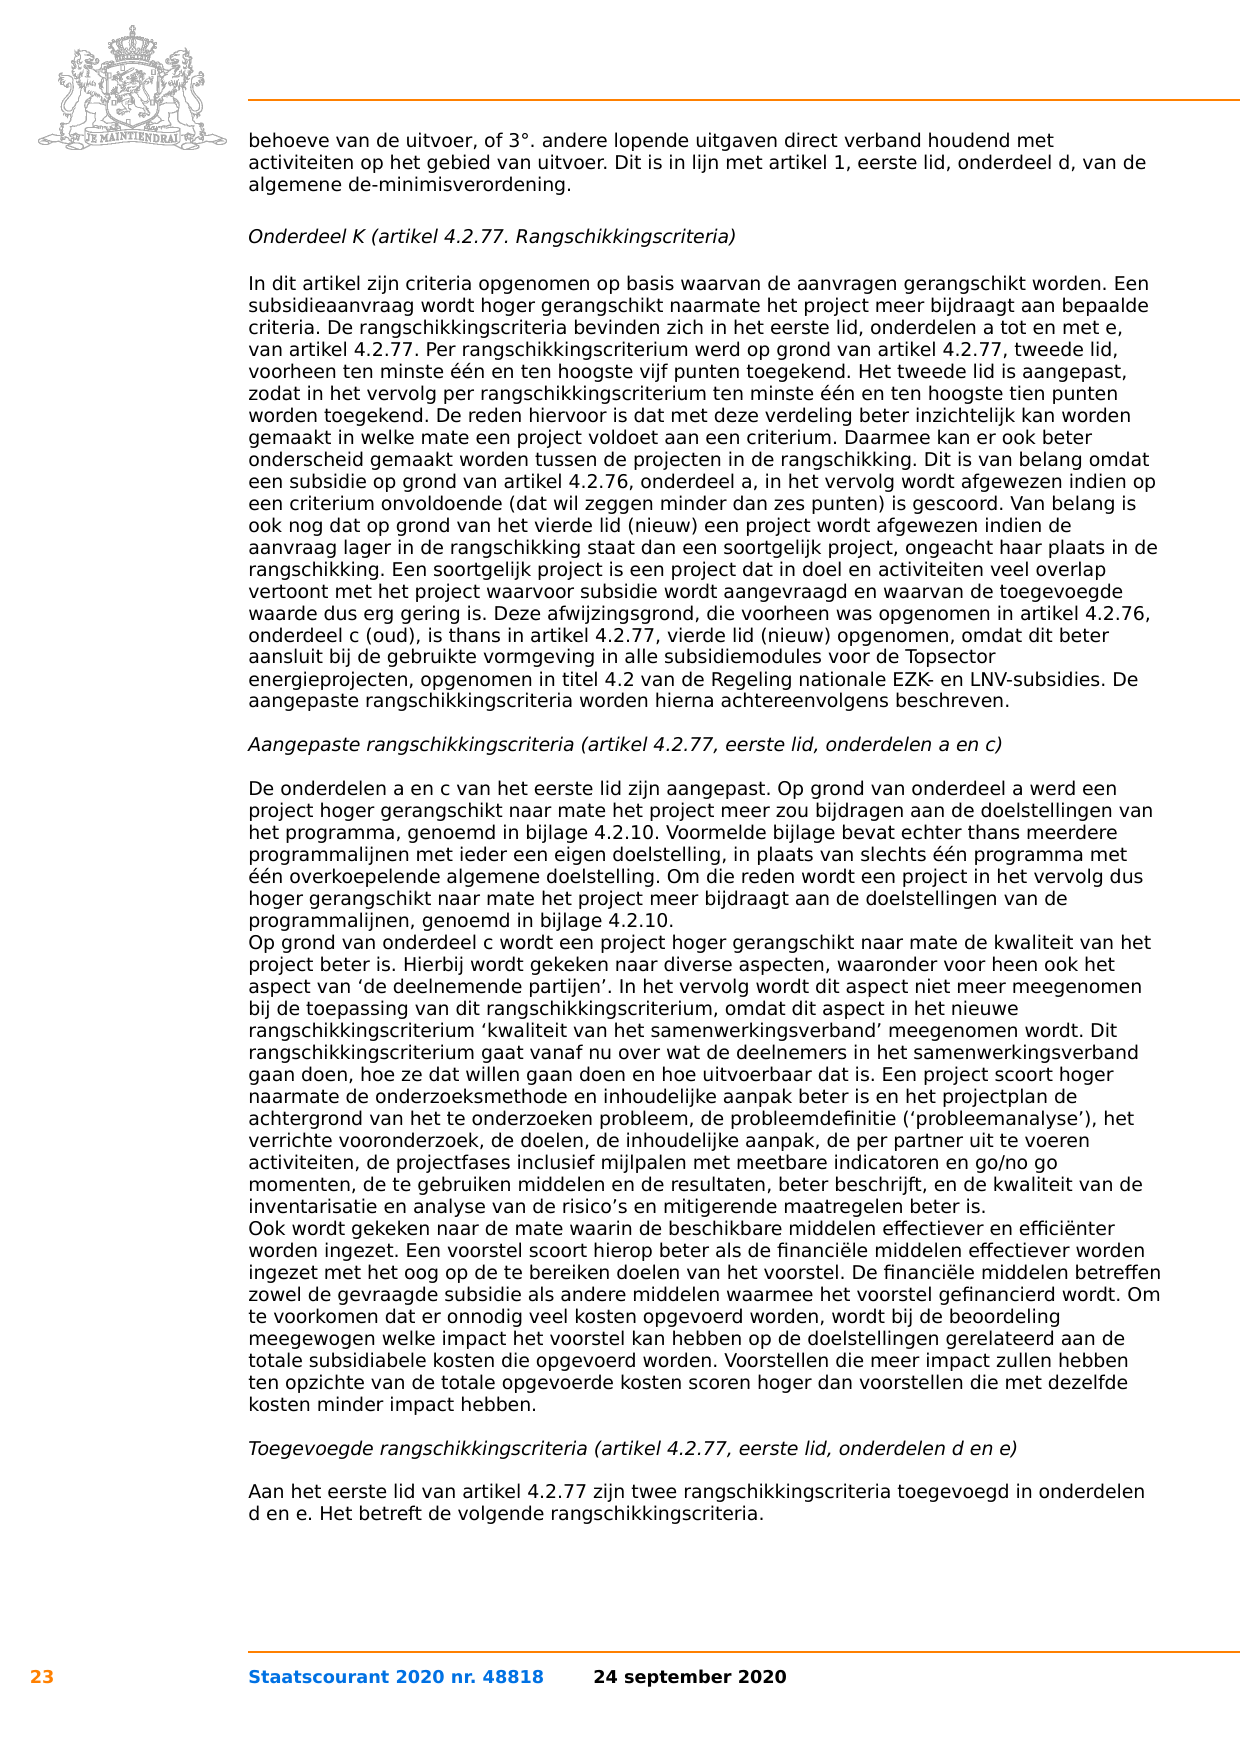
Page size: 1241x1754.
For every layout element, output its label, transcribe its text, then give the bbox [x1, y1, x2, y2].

picture [38, 25, 227, 150]
subtitle Toegevoegde rangschikkingscriteria (artikel 4.2.77, eerste lid, onderdelen d en e) [248, 1437, 1163, 1459]
text behoeve van de uitvoer, of 3°. andere lopende uitgaven direct verband houdend met activiteiten op het gebied van uitvoer. Dit is in lijn met artikel 1, eerste lid, onderdeel d, van de algemene de-minimisverordening. [248, 130, 1163, 196]
subtitle Onderdeel K (artikel 4.2.77. Rangschikkingscriteria) [248, 226, 1163, 248]
text In dit artikel zijn criteria opgenomen op basis waarvan de aanvragen gerangschikt worden. Een subsidieaanvraag wordt hoger gerangschikt naarmate het project meer bijdraagt aan bepaalde criteria. De rangschikkingscriteria bevinden zich in het eerste lid, onderdelen a tot en met e, van artikel 4.2.77. Per rangschikkingscriterium werd op grond van artikel 4.2.77, tweede lid, voorheen ten minste één en ten hoogste vijf punten toegekend. Het tweede lid is aangepast, zodat in het vervolg per rangschikkingscriterium ten minste één en ten hoogste tien punten worden toegekend. De reden hiervoor is dat met deze verdeling beter inzichtelijk kan worden gemaakt in welke mate een project voldoet aan een criterium. Daarmee kan er ook beter onderscheid gemaakt worden tussen de projecten in de rangschikking. Dit is van belang omdat een subsidie op grond van artikel 4.2.76, onderdeel a, in het vervolg wordt afgewezen indien op een criterium onvoldoende (dat wil zeggen minder dan zes punten) is gescoord. Van belang is ook nog dat op grond van het vierde lid (nieuw) een project wordt afgewezen indien de aanvraag lager in de rangschikking staat dan een soortgelijk project, ongeacht haar plaats in de rangschikking. Een soortgelijk project is een project dat in doel en activiteiten veel overlap vertoont met het project waarvoor subsidie wordt aangevraagd en waarvan de toegevoegde waarde dus erg gering is. Deze afwijzingsgrond, die voorheen was opgenomen in artikel 4.2.76, onderdeel c (oud), is thans in artikel 4.2.77, vierde lid (nieuw) opgenomen, omdat dit beter aansluit bij de gebruikte vormgeving in alle subsidiemodules voor de Topsector energieprojecten, opgenomen in titel 4.2 van de Regeling nationale EZK- en LNV-subsidies. De aangepaste rangschikkingscriteria worden hierna achtereenvolgens beschreven. [248, 273, 1163, 712]
text Ook wordt gekeken naar de mate waarin de beschikbare middelen effectiever en efficiënter worden ingezet. Een voorstel scoort hierop beter als de financiële middelen effectiever worden ingezet met het oog op de te bereiken doelen van het voorstel. De financiële middelen betreffen zowel de gevraagde subsidie als andere middelen waarmee het voorstel gefinancierd wordt. Om te voorkomen dat er onnodig veel kosten opgevoerd worden, wordt bij de beoordeling meegewogen welke impact het voorstel kan hebben op de doelstellingen gerelateerd aan de totale subsidiabele kosten die opgevoerd worden. Voorstellen die meer impact zullen hebben ten opzichte van de totale opgevoerde kosten scoren hoger dan voorstellen die met dezelfde kosten minder impact hebben. [248, 1218, 1163, 1416]
text De onderdelen a en c van het eerste lid zijn aangepast. Op grond van onderdeel a werd een project hoger gerangschikt naar mate het project meer zou bijdragen aan de doelstellingen van het programma, genoemd in bijlage 4.2.10. Voormelde bijlage bevat echter thans meerdere programmalijnen met ieder een eigen doelstelling, in plaats van slechts één programma met één overkoepelende algemene doelstelling. Om die reden wordt een project in het vervolg dus hoger gerangschikt naar mate het project meer bijdraagt aan de doelstellingen van de programmalijnen, genoemd in bijlage 4.2.10. [248, 778, 1163, 932]
text Op grond van onderdeel c wordt een project hoger gerangschikt naar mate de kwaliteit van het project beter is. Hierbij wordt gekeken naar diverse aspecten, waaronder voor heen ook het aspect van ‘de deelnemende partijen’. In het vervolg wordt dit aspect niet meer meegenomen bij de toepassing van dit rangschikkingscriterium, omdat dit aspect in het nieuwe rangschikkingscriterium ‘kwaliteit van het samenwerkingsverband’ meegenomen wordt. Dit rangschikkingscriterium gaat vanaf nu over wat de deelnemers in het samenwerkingsverband gaan doen, hoe ze dat willen gaan doen en hoe uitvoerbaar dat is. Een project scoort hoger naarmate de onderzoeksmethode en inhoudelijke aanpak beter is en het projectplan de achtergrond van het te onderzoeken probleem, de probleemdefinitie (‘probleemanalyse’), het verrichte vooronderzoek, de doelen, de inhoudelijke aanpak, de per partner uit te voeren activiteiten, de projectfases inclusief mijlpalen met meetbare indicatoren en go/no go momenten, de te gebruiken middelen en de resultaten, beter beschrijft, en de kwaliteit van de inventarisatie en analyse van de risico’s en mitigerende maatregelen beter is. [248, 932, 1163, 1218]
subtitle Aangepaste rangschikkingscriteria (artikel 4.2.77, eerste lid, onderdelen a en c) [248, 734, 1163, 756]
text Aan het eerste lid van artikel 4.2.77 zijn twee rangschikkingscriteria toegevoegd in onderdelen d en e. Het betreft de volgende rangschikkingscriteria. [248, 1481, 1163, 1525]
